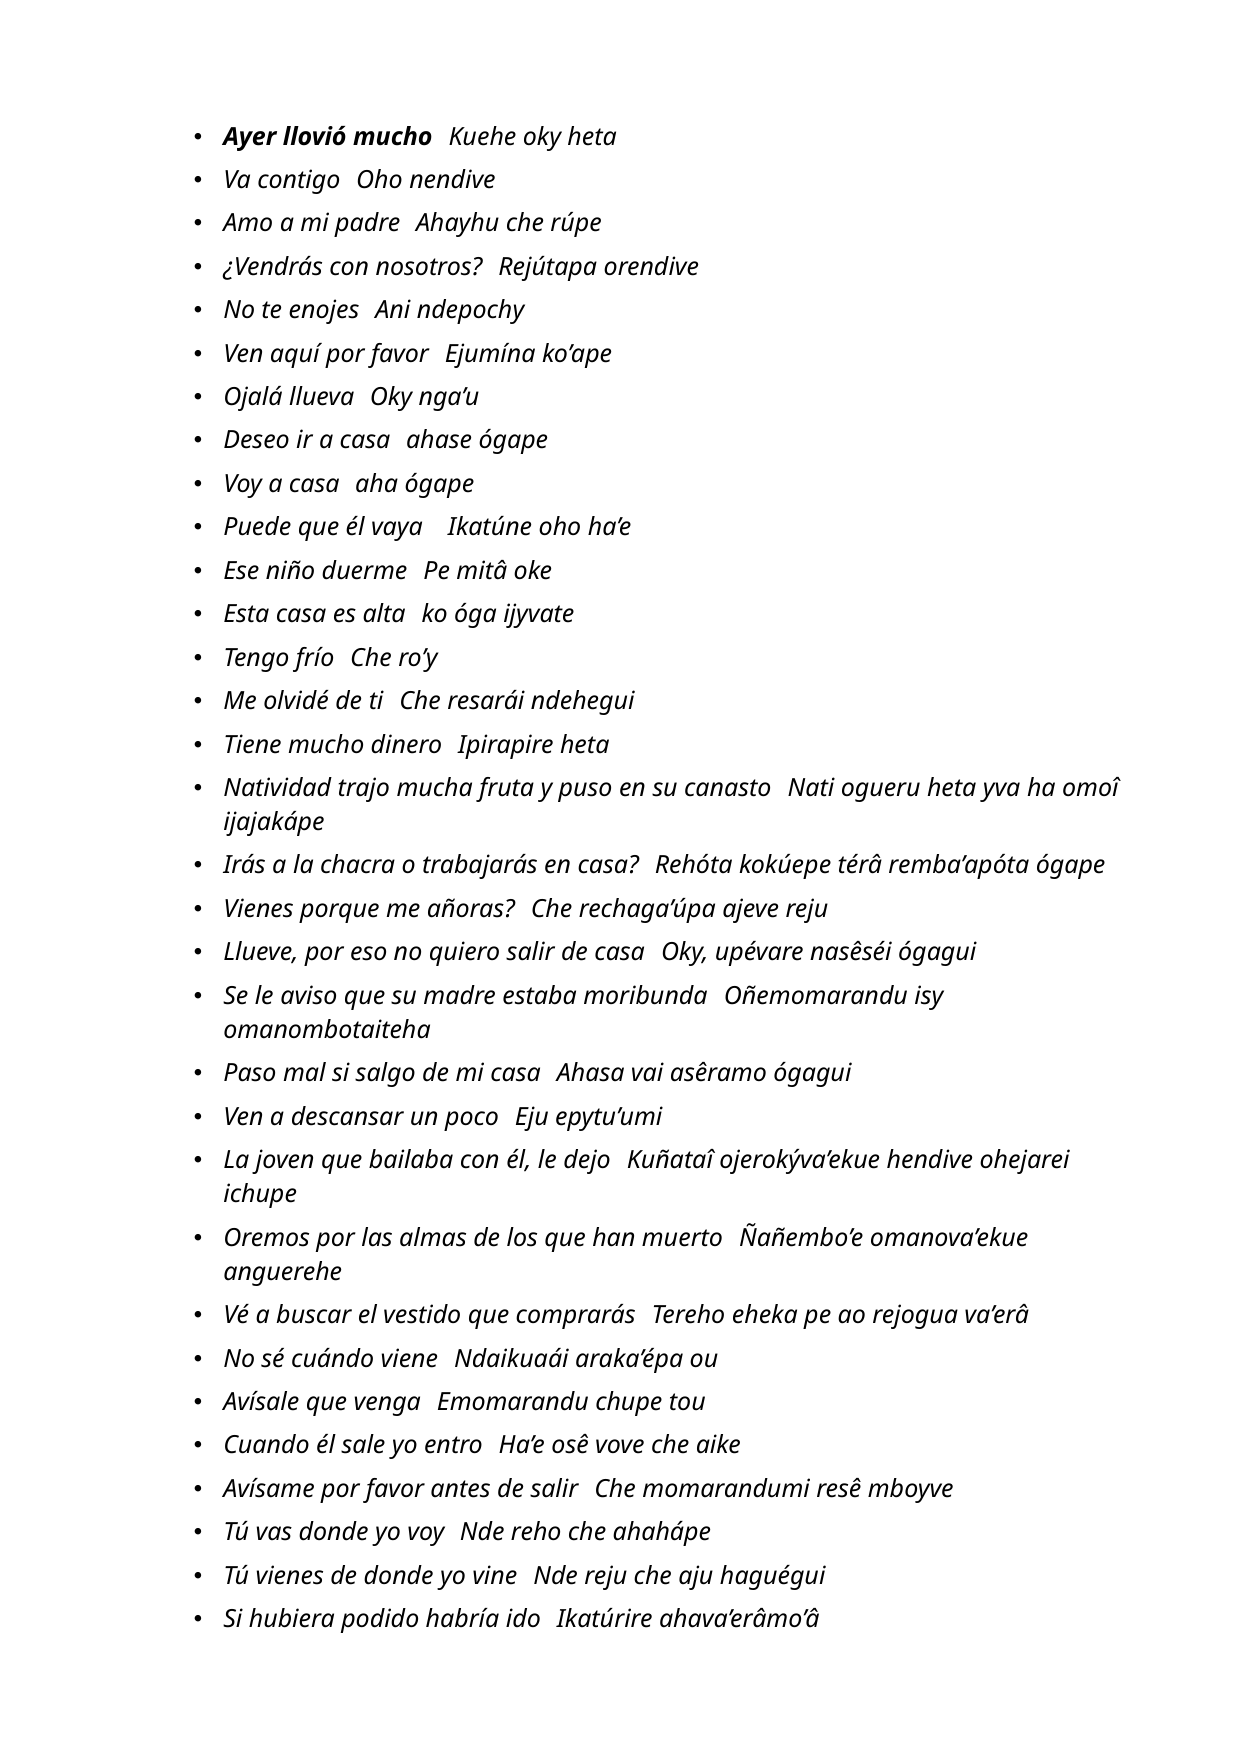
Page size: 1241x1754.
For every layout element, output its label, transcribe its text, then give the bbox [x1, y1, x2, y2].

list Llueve, por eso no quiero salir de casa Oky, upévare nasêséi ógagui [193, 934, 1122, 968]
list Amo a mi padre Ahayhu che rúpe [193, 205, 1122, 239]
list Ayer llovió mucho Kuehe oky heta [193, 118, 1122, 152]
list Me olvidé de ti Che resarái ndehegui [193, 683, 1122, 717]
list No te enojes Ani ndepochy [193, 292, 1122, 326]
list Irás a la chacra o trabajarás en casa? Rehóta kokúepe térâ remba’apóta ógape [193, 847, 1122, 881]
list Tú vas donde yo voy Nde reho che ahahápe [193, 1514, 1122, 1548]
list Ven a descansar un poco Eju epytu’umi [193, 1098, 1122, 1132]
list Puede que él vaya Ikatúne oho ha’e [193, 509, 1122, 543]
list Deseo ir a casa ahase ógape [193, 422, 1122, 456]
list Natividad trajo mucha fruta y puso en su canasto Nati ogueru heta yva ha omoî ijajakápe [193, 770, 1122, 838]
list Tengo frío Che ro’y [193, 639, 1122, 673]
list Ese niño duerme Pe mitâ oke [193, 552, 1122, 587]
list Se le aviso que su madre estaba moribunda Oñemomarandu isy omanombotaiteha [193, 977, 1122, 1046]
list ¿Vendrás con nosotros? Rejútapa orendive [193, 248, 1122, 282]
list Cuando él sale yo entro Ha’e osê vove che aike [193, 1427, 1122, 1461]
list La joven que bailaba con él, le dejo Kuñataî ojerokýva’ekue hendive ohejarei ichupe [193, 1142, 1122, 1210]
list Va contigo Oho nendive [193, 162, 1122, 196]
list Tiene mucho dinero Ipirapire heta [193, 726, 1122, 760]
list Voy a casa aha ógape [193, 466, 1122, 500]
list Ven aquí por favor Ejumína ko’ape [193, 335, 1122, 369]
list Ojalá llueva Oky nga’u [193, 379, 1122, 413]
list Avísale que venga Emomarandu chupe tou [193, 1384, 1122, 1418]
list Esta casa es alta ko óga ijyvate [193, 596, 1122, 630]
list Avísame por favor antes de salir Che momarandumi resê mboyve [193, 1471, 1122, 1505]
list Tú vienes de donde yo vine Nde reju che aju haguégui [193, 1557, 1122, 1592]
list Oremos por las almas de los que han muerto Ñañembo’e omanova’ekue anguerehe [193, 1219, 1122, 1287]
list No sé cuándo viene Ndaikuaái araka’épa ou [193, 1340, 1122, 1374]
list Vienes porque me añoras? Che rechaga’úpa ajeve reju [193, 891, 1122, 925]
list Si hubiera podido habría ido Ikatúrire ahava’erâmo’â [193, 1601, 1122, 1635]
list Vé a buscar el vestido que comprarás Tereho eheka pe ao rejogua va’erâ [193, 1297, 1122, 1331]
list Paso mal si salgo de mi casa Ahasa vai asêramo ógagui [193, 1055, 1122, 1089]
